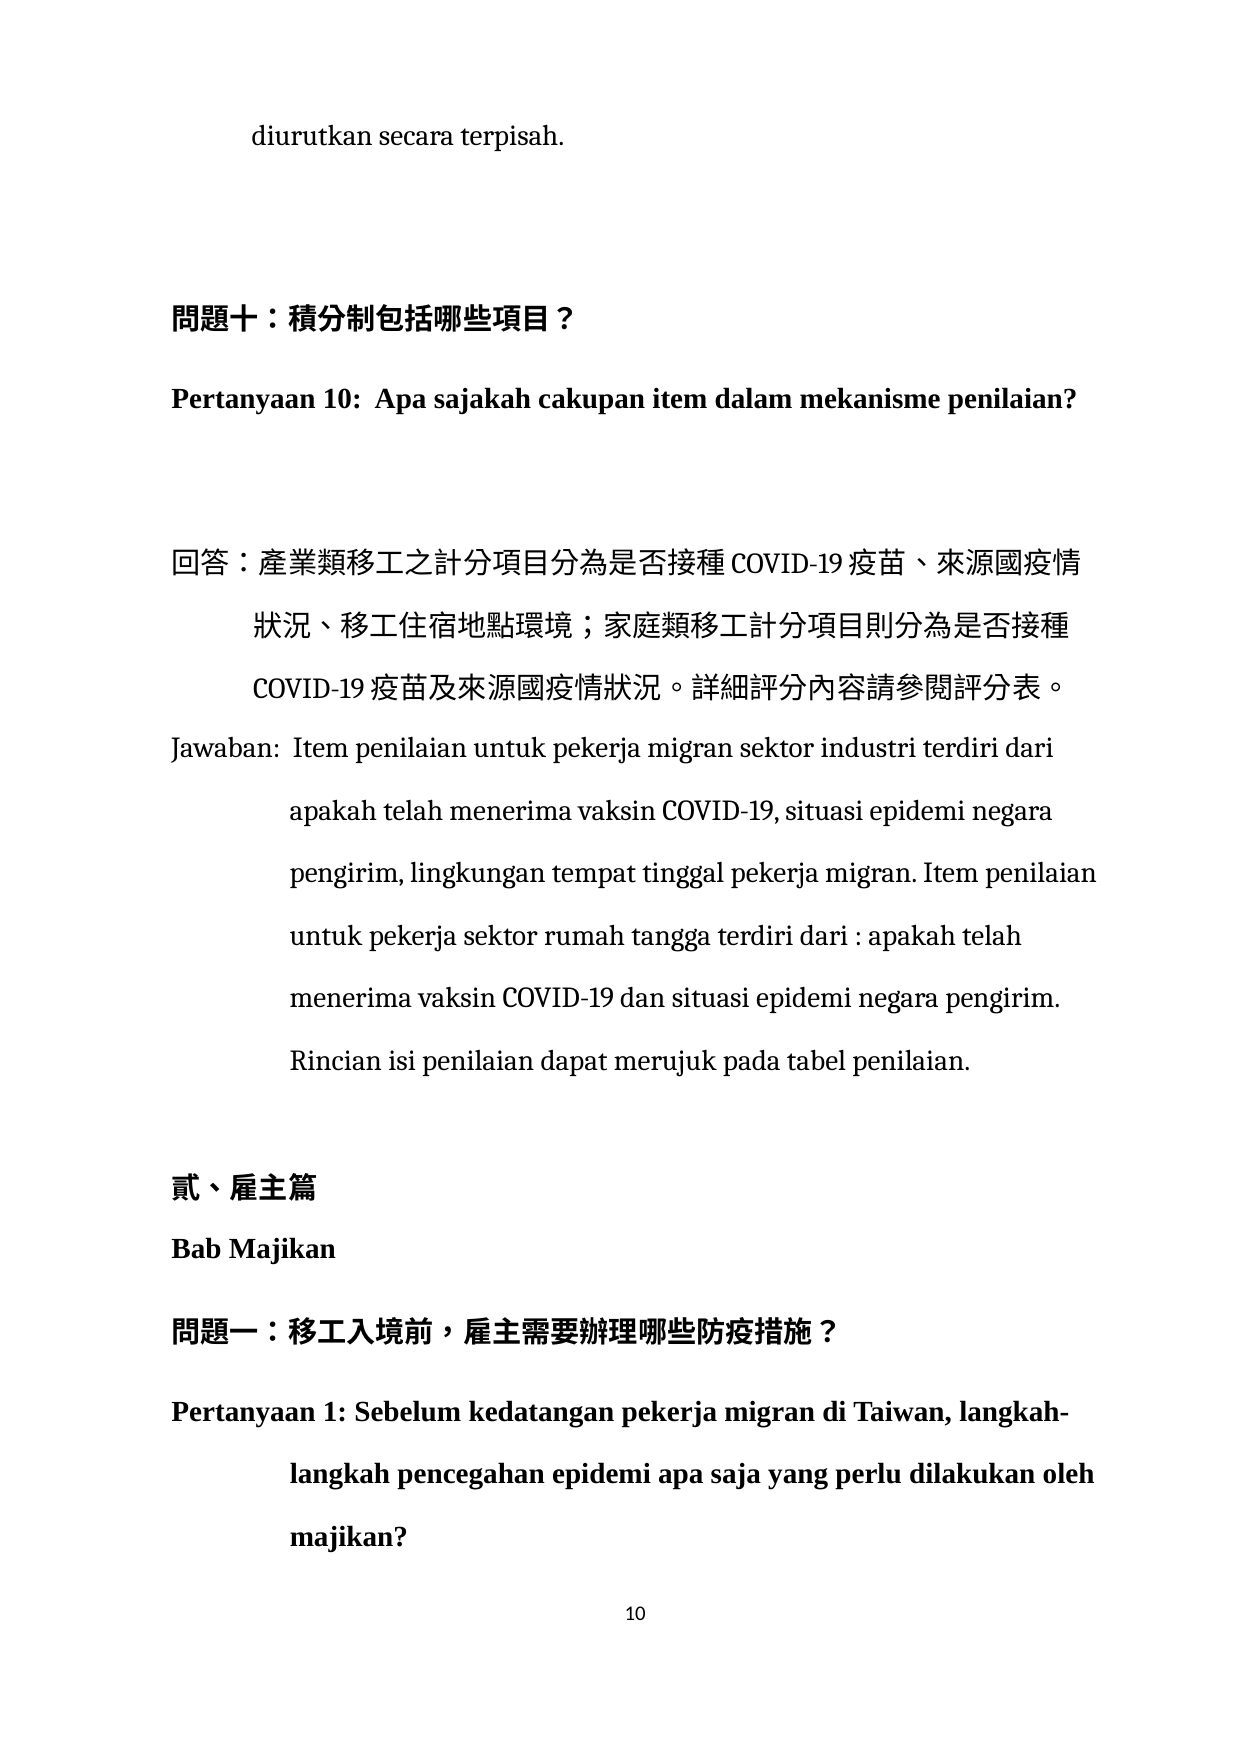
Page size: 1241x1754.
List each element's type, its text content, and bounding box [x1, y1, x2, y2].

text Jawaban: Item penilaian untuk pekerja migran sektor industri terdiri dari apakah telah menerima vaksin COVID-19, situasi epidemi negara pengirim, lingkungan tempat tinggal pekerja migran. Item penilaian untuk pekerja sektor rumah tangga terdiri dari : apakah telah menerima vaksin COVID-19 dan situasi epidemi negara pengirim. Rincian isi penilaian dapat merujuk pada tabel penilaian. [171, 707, 1098, 1082]
text 問題十：積分制包括哪些項目？ [171, 275, 1098, 338]
text 問題一：移工入境前，雇主需要辦理哪些防疫措施？ [171, 1288, 1098, 1350]
text Bab Majikan [171, 1207, 1098, 1269]
text Pertanyaan 10: Apa sajakah cakupan item dalam mekanisme penilaian? [171, 357, 1098, 419]
text 貳、雇主篇 [171, 1144, 1098, 1207]
text diurutkan secara terpisah. [171, 94, 1098, 157]
text 回答：產業類移工之計分項目分為是否接種COVID-19疫苗、來源國疫情狀況、移工住宿地點環境；家庭類移工計分項目則分為是否接種COVID-19疫苗及來源國疫情狀況。詳細評分內容請參閱評分表。 [171, 519, 1098, 707]
text Pertanyaan 1: Sebelum kedatangan pekerja migran di Taiwan, langkah-langkah pencegahan epidemi apa saja yang perlu dilakukan oleh majikan? [171, 1369, 1098, 1557]
